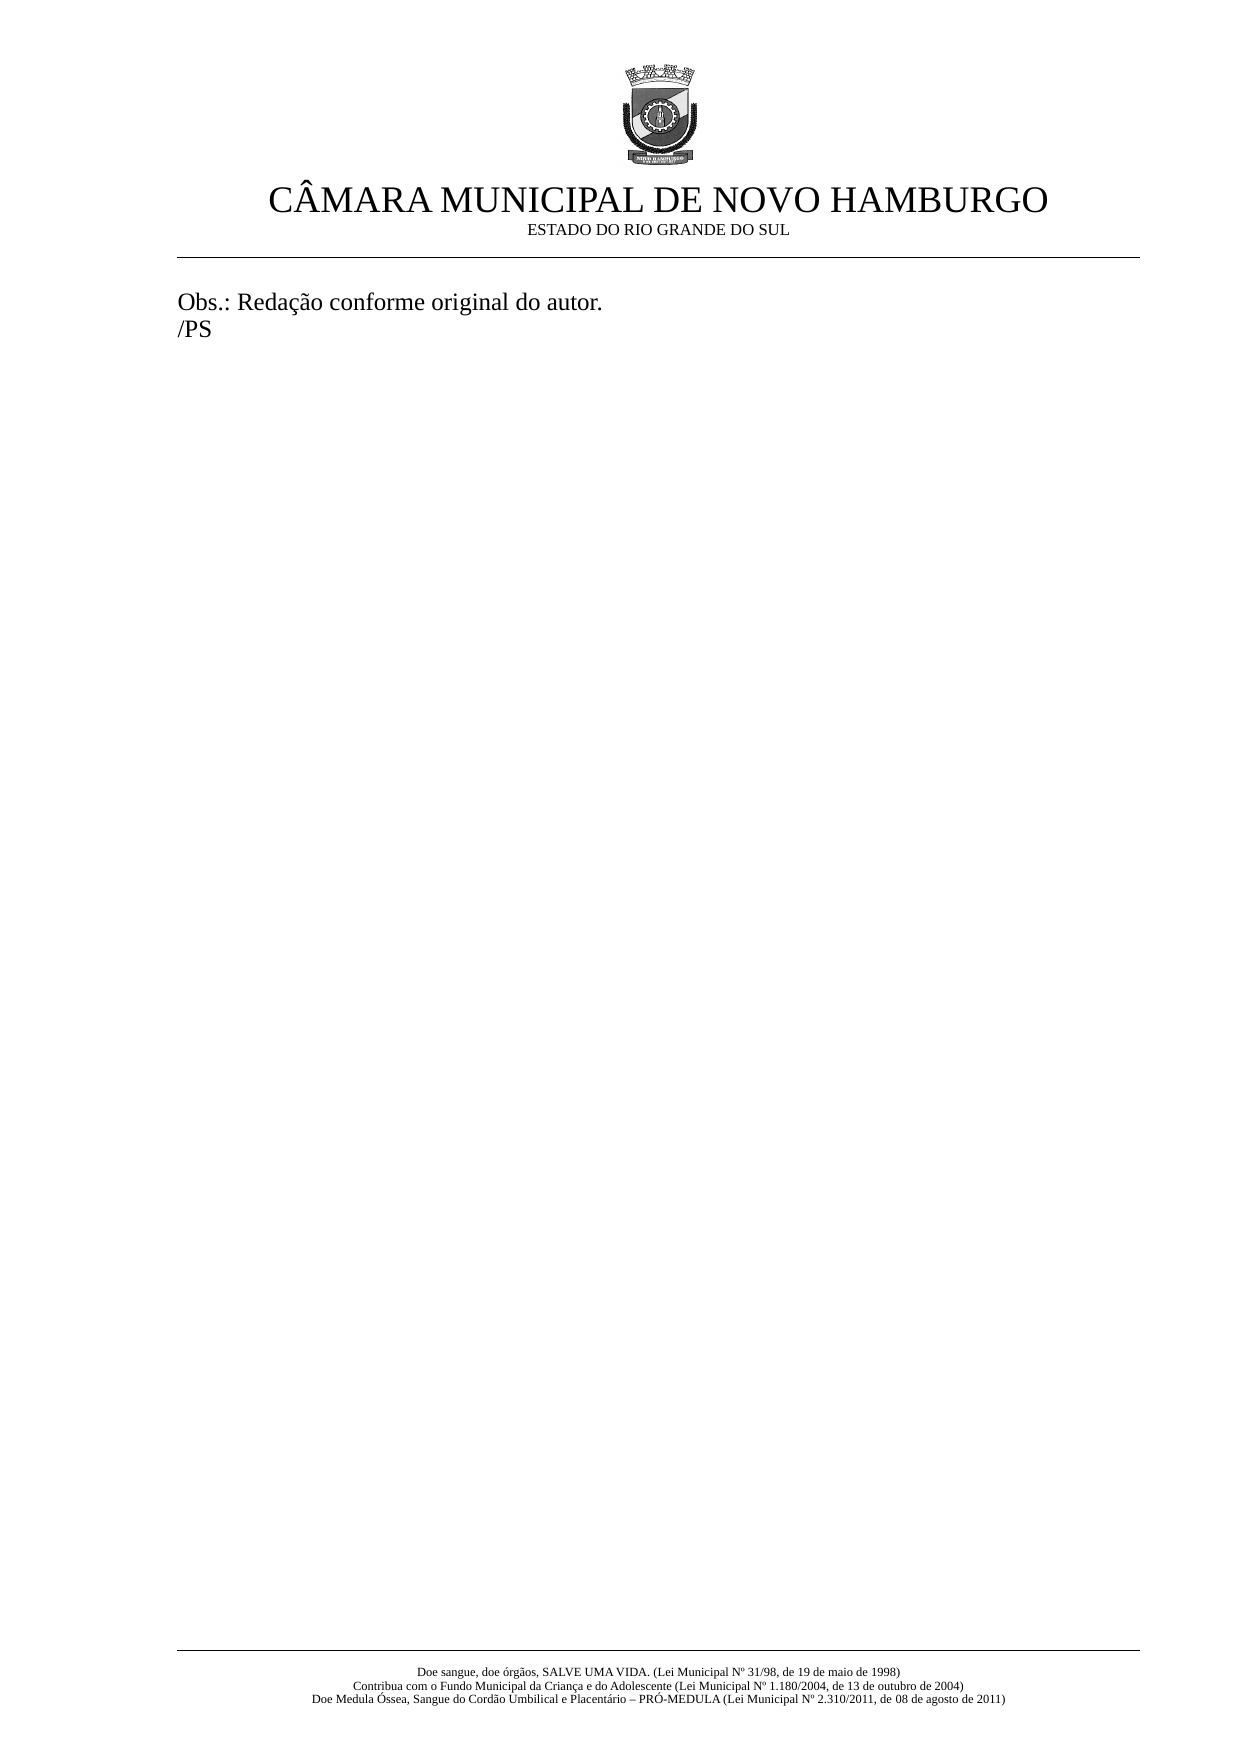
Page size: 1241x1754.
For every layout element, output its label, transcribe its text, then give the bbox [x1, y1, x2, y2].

text /PS [177, 316, 1140, 343]
text Obs.: Redação conforme original do autor. [177, 288, 1140, 316]
